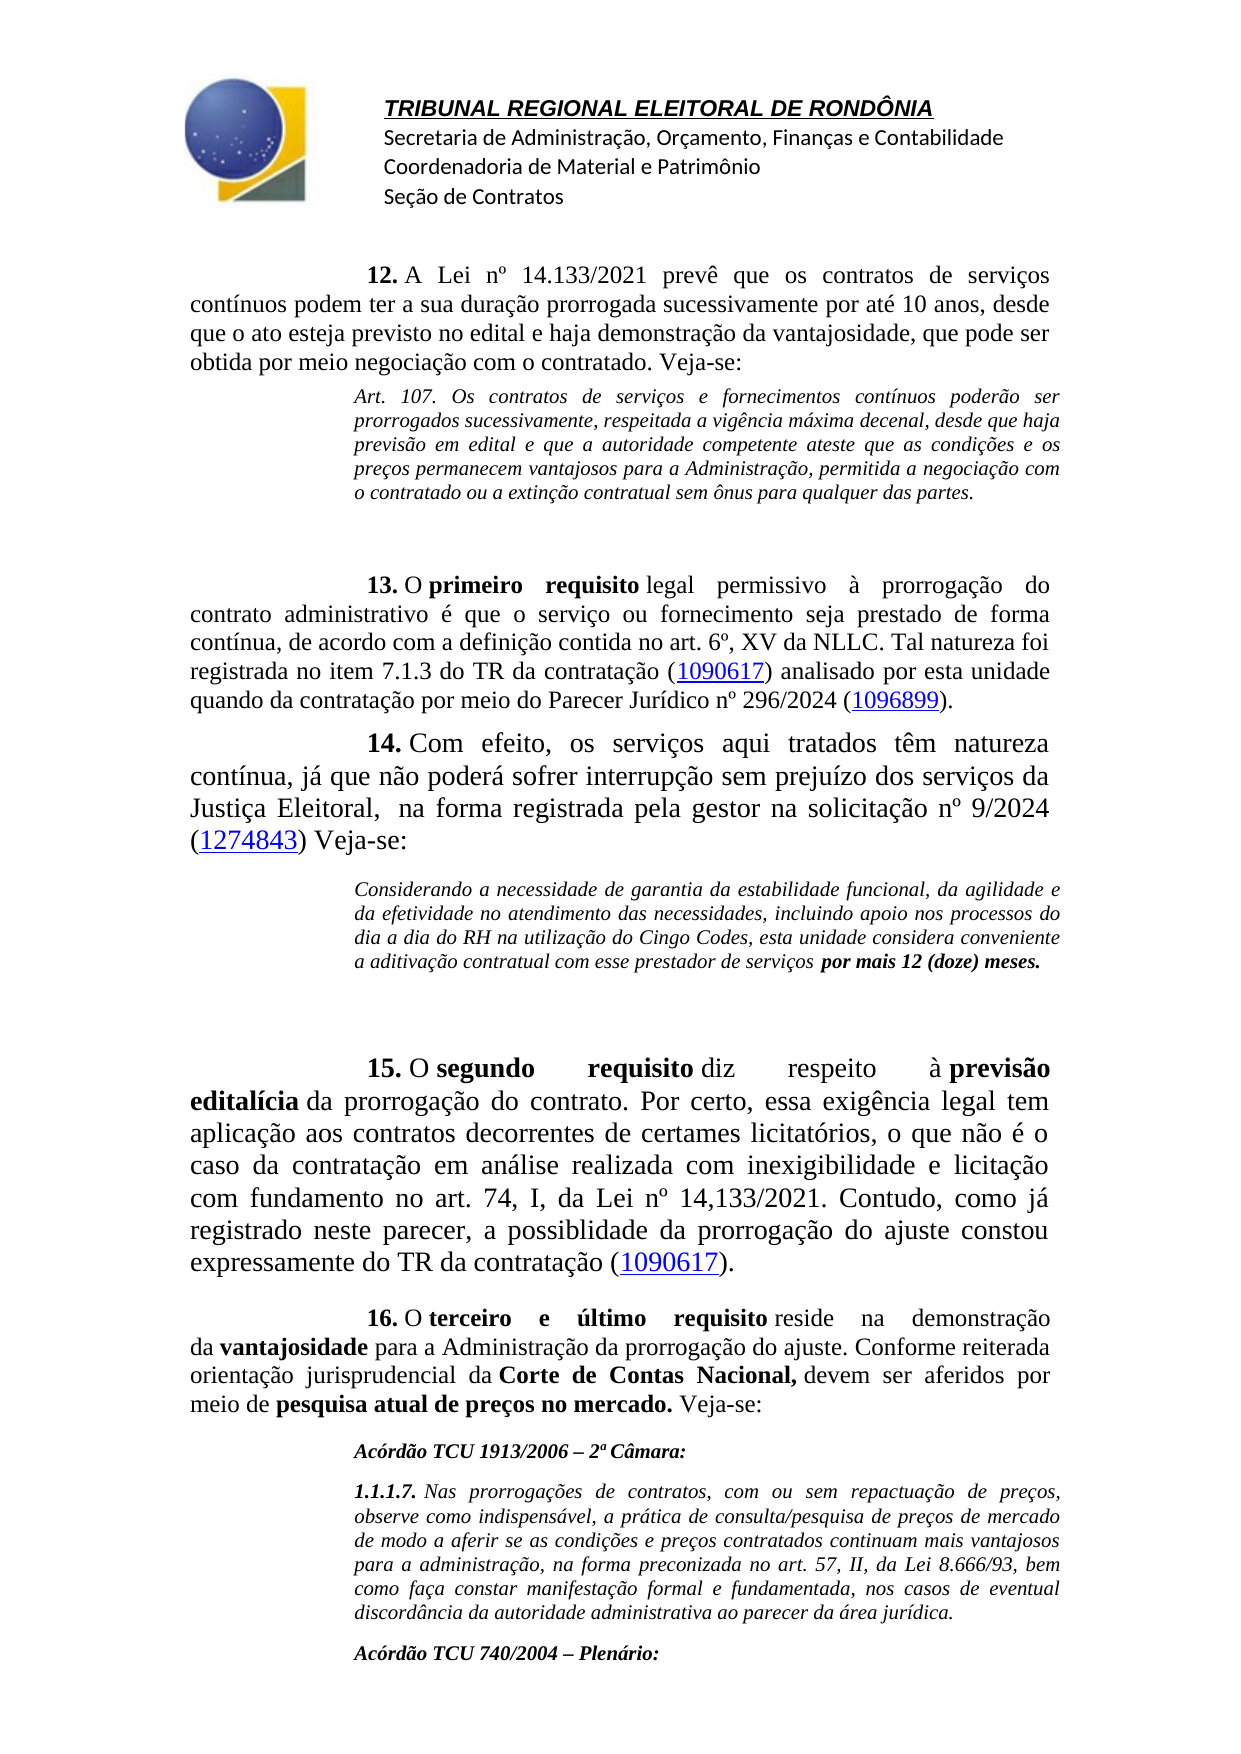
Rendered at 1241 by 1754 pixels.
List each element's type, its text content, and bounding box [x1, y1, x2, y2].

text Acórdão TCU 1913/2006 – 2ª Câmara: [354, 1439, 1063, 1463]
text Considerando a necessidade de garantia da estabilidade funcional, da agilidade e da efetividade no atendimento das necessidades, incluindo apoio nos processos do dia a dia do RH na utilização do Cingo Codes, esta unidade considera conveniente a aditivação contratual com esse prestador de serviços por mais 12 (doze) meses. [354, 877, 1063, 973]
text 14. Com efeito, os serviços aqui tratados têm natureza contínua, já que não poderá sofrer interrupção sem prejuízo dos serviços da Justiça Eleitoral, na forma registrada pela gestor na solicitação nº 9/2024 (1274843) Veja-se: [190, 726, 1051, 856]
text 15. O segundo requisito diz respeito à previsão editalícia da prorrogação do contrato. Por certo, essa exigência legal tem aplicação aos contratos decorrentes de certames licitatórios, o que não é o caso da contratação em análise realizada com inexigibilidade e licitação com fundamento no art. 74, I, da Lei nº 14,133/2021. Contudo, como já registrado neste parecer, a possiblidade da prorrogação do ajuste constou expressamente do TR da contratação (1090617). [190, 1051, 1051, 1278]
text Art. 107. Os contratos de serviços e fornecimentos contínuos poderão ser prorrogados sucessivamente, respeitada a vigência máxima decenal, desde que haja previsão em edital e que a autoridade competente ateste que as condições e os preços permanecem vantajosos para a Administração, permitida a negociação com o contratado ou a extinção contratual sem ônus para qualquer das partes. [354, 384, 1063, 504]
text 13. O primeiro requisito legal permissivo à prorrogação do contrato administrativo é que o serviço ou fornecimento seja prestado de forma contínua, de acordo com a definição contida no art. 6º, XV da NLLC. Tal natureza foi registrada no item 7.1.3 do TR da contratação (1090617) analisado por esta unidade quando da contratação por meio do Parecer Jurídico nº 296/2024 (1096899). [190, 570, 1051, 714]
text Acórdão TCU 740/2004 – Plenário: [354, 1641, 1063, 1664]
text 16. O terceiro e último requisito reside na demonstração da vantajosidade para a Administração da prorrogação do ajuste. Conforme reiterada orientação jurisprudencial da Corte de Contas Nacional, devem ser aferidos por meio de pesquisa atual de preços no mercado. Veja-se: [190, 1303, 1051, 1418]
text 12. A Lei nº 14.133/2021 prevê que os contratos de serviços contínuos podem ter a sua duração prorrogada sucessivamente por até 10 anos, desde que o ato esteja previsto no edital e haja demonstração da vantajosidade, que pode ser obtida por meio negociação com o contratado. Veja-se: [190, 261, 1051, 376]
text 1.1.1.7. Nas prorrogações de contratos, com ou sem repactuação de preços, observe como indispensável, a prática de consulta/pesquisa de preços de mercado de modo a aferir se as condições e preços contratados continuam mais vantajosos para a administração, na forma preconizada no art. 57, II, da Lei 8.666/93, bem como faça constar manifestação formal e fundamentada, nos casos de eventual discordância da autoridade administrativa ao parecer da área jurídica. [354, 1479, 1063, 1624]
